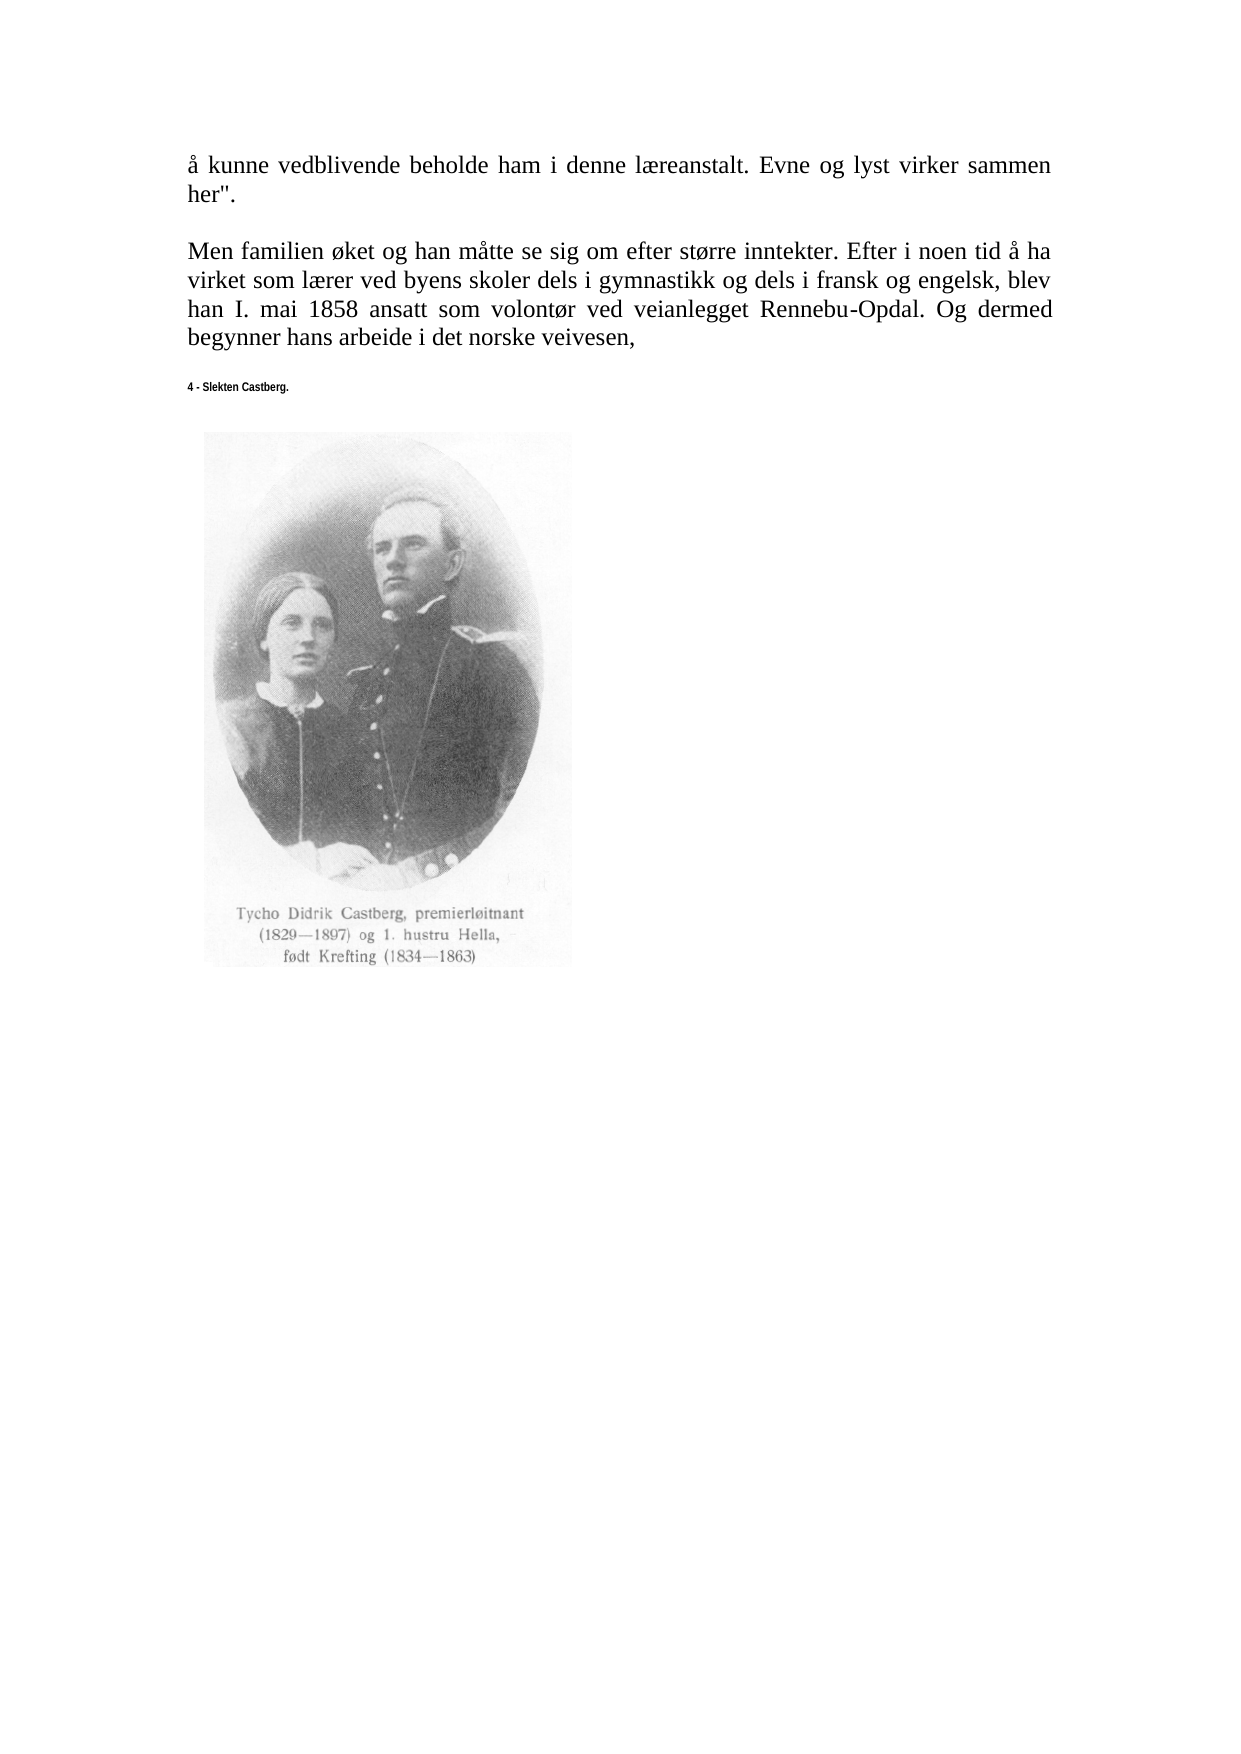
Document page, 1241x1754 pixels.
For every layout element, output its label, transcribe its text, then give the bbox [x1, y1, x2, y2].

picture [204, 432, 572, 967]
text 4 ‑ Slekten Castberg. [187, 380, 1053, 394]
text å kunne vedblivende beholde ham i denne læreanstalt. Evne og lyst virker sammen her". [187, 150, 1053, 207]
text Men familien øket og han måtte se sig om efter større inntekter. Efter i noen tid å ha virket som lærer ved byens skoler dels i gymnastikk og dels i fransk og engelsk, blev han I. mai 1858 ansatt som volontør ved veianlegget Rennebu‑Opdal. Og dermed begynner hans arbeide i det norske veivesen, [187, 236, 1053, 351]
